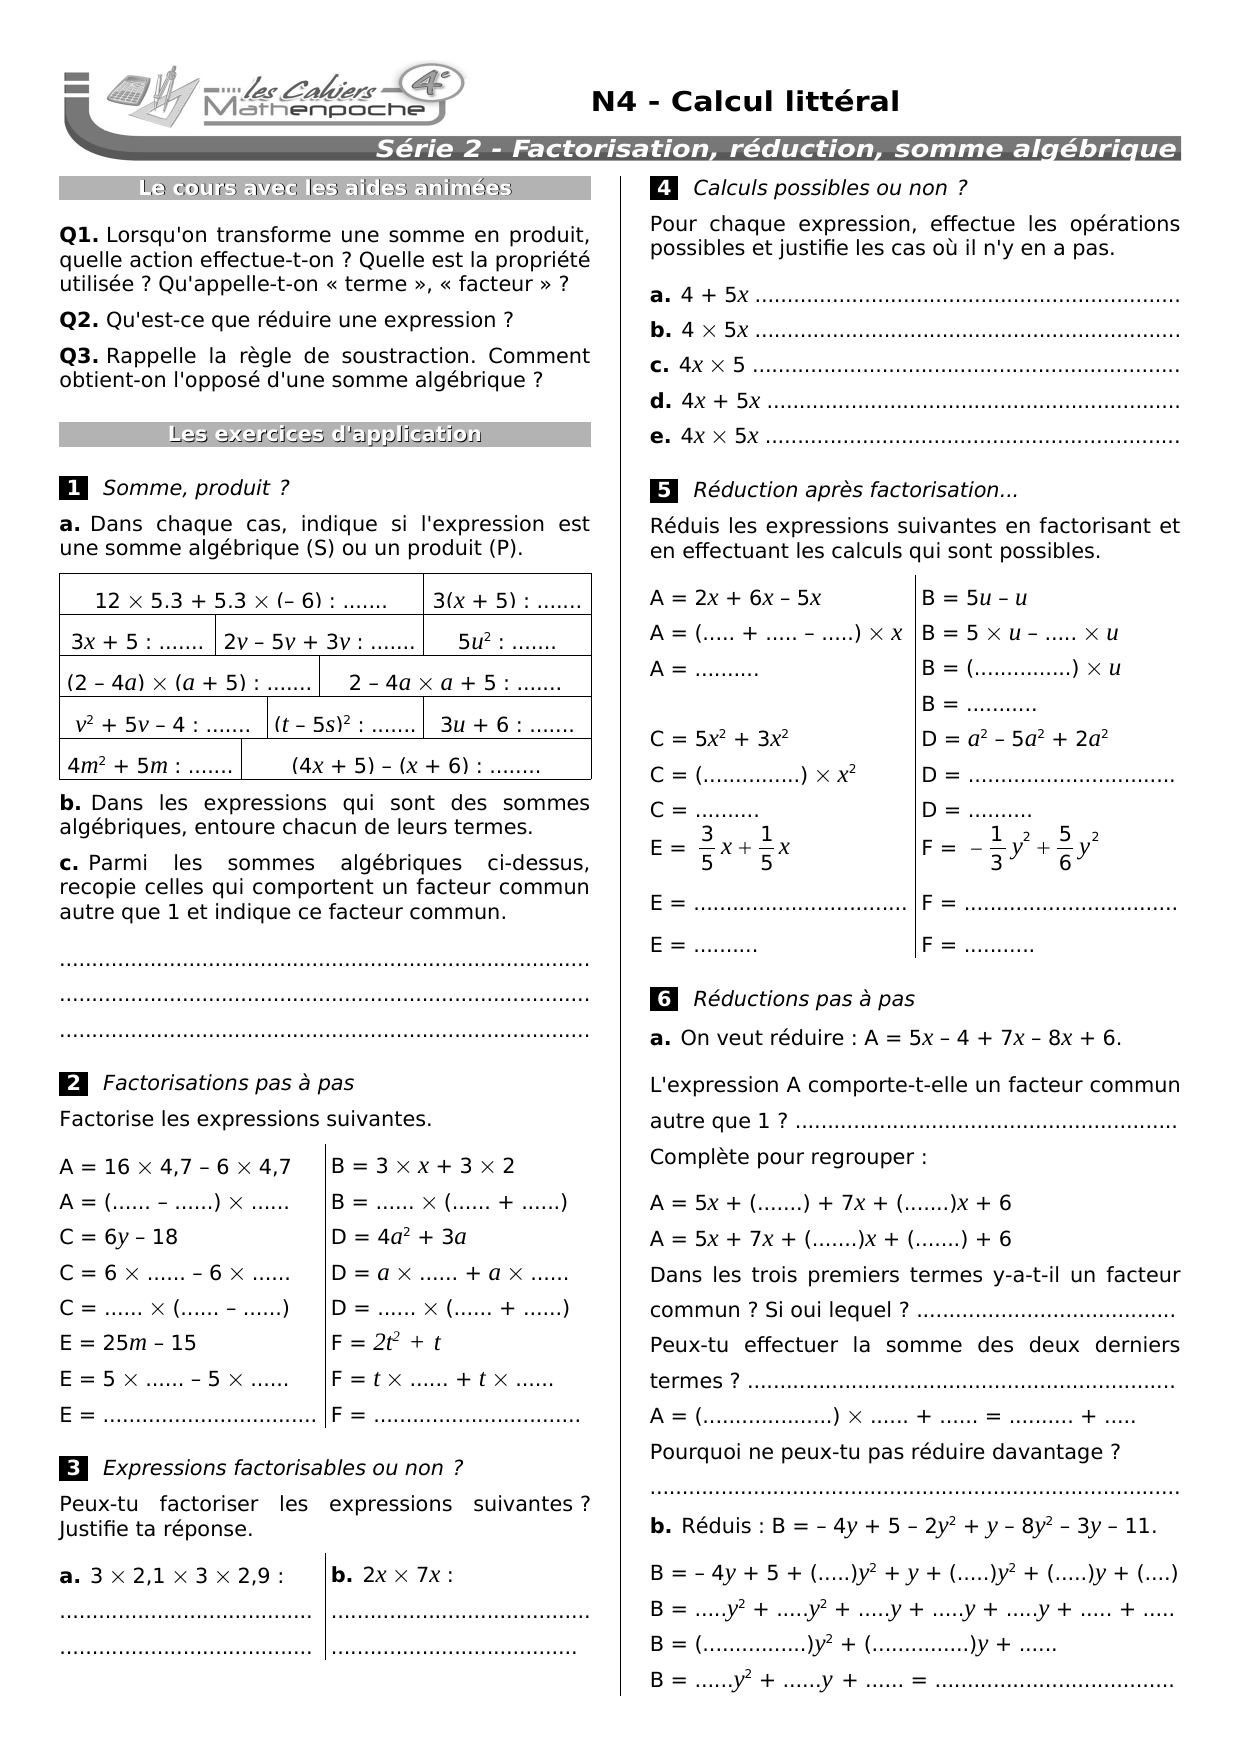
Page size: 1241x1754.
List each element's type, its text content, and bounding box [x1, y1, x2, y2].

text D = ...... × (...... + ......) [331, 1285, 591, 1321]
text B = 5 × u – ..... × u [921, 610, 1181, 646]
text B = – 4y + 5 + (.....)y2 + y + (.....)y2 + (.....)y + (....) [649, 1551, 1181, 1586]
list 4 × 5x [649, 307, 1181, 343]
text Les exercices d'application [59, 422, 591, 447]
text Complète pour regrouper : [649, 1145, 1181, 1169]
text A = (....................) × ...... + ...... = .......... + ..... [649, 1393, 1181, 1429]
text A = 5x + (.......) + 7x + (.......)x + 6 [649, 1181, 1181, 1216]
text F = ................................ [331, 1392, 591, 1427]
text Le cours avec les aides animées [59, 176, 591, 200]
text E = ................................. [59, 1392, 319, 1427]
text F = ........... [921, 922, 1181, 957]
text B = ......y2 + ......y + ...... = ..................................... [649, 1657, 1181, 1692]
text E = ................................. [649, 880, 909, 916]
list Réduction après factorisation... [678, 479, 1181, 503]
table_cell 5u2 : ....... [424, 615, 591, 655]
text E = .......... [649, 922, 909, 957]
table_cell (2 – 4a) × (a + 5) : ....... [60, 656, 319, 696]
list 4x + 5x [649, 378, 1181, 414]
table_cell 2 – 4a × a + 5 : ....... [320, 656, 591, 696]
table_cell v2 + 5v – 4 : ....... [60, 697, 267, 738]
text F = 2t2 + t [331, 1321, 591, 1356]
table_cell 2y – 5y + 3y : ....... [216, 615, 423, 655]
text E = 25m – 15 [59, 1321, 319, 1356]
text Q2. Qu'est-ce que réduire une expression ? [59, 308, 591, 332]
text C = ...... × (...... – ......) [59, 1285, 319, 1321]
text F = t × ...... + t × ...... [331, 1356, 591, 1392]
list Parmi les sommes algébriques ci-dessus, recopie celles qui comportent un facteur commun autre que 1 et indique ce facteur commun. [59, 851, 591, 924]
text .............................................................................. [59, 1588, 319, 1659]
list Somme, produit ? [88, 476, 591, 500]
list 4x × 5x [649, 414, 1181, 449]
text A = (..... + ..... – .....) × x [649, 610, 909, 646]
list 2x × 7x : [331, 1553, 591, 1588]
text B = 3 × x + 3 × 2 [331, 1144, 591, 1179]
text Q3. Rappelle la règle de soustraction. Comment obtient-on l'opposé d'une somme algébrique ? [59, 344, 591, 393]
text D = a × ...... + a × ...... [331, 1250, 591, 1285]
text A = .......... [649, 646, 909, 681]
text Pour chaque expression, effectue les opérations possibles et justifie les cas où il n'y en a pas. [649, 212, 1181, 260]
text D = a2 – 5a2 + 2a2 [921, 717, 1181, 752]
list On veut réduire : A = 5x – 4 + 7x – 8x + 6. [649, 1023, 1181, 1050]
text D = .......... [921, 787, 1181, 823]
text D = ................................ [921, 752, 1181, 787]
text B = 5u – u [921, 575, 1181, 610]
text E = 5 × ...... – 5 × ...... [59, 1356, 319, 1392]
text C = .......... [649, 787, 909, 823]
text A = 16 × 4,7 – 6 × 4,7 [59, 1144, 319, 1179]
text B = ........... [921, 681, 1181, 717]
list Réduis : B = – 4y + 5 – 2y2 + y – 8y2 – 3y – 11. [649, 1511, 1181, 1539]
list Factorisations pas à pas [88, 1072, 591, 1096]
list Réductions pas à pas [678, 987, 1181, 1011]
text C = (...............) × x2 [649, 752, 909, 787]
text Q1. Lorsqu'on transforme une somme en produit, quelle action effectue-t-on ? Quelle est la propriété utilisée ? Qu'appelle-t-on « terme », « facteur » ? [59, 224, 591, 296]
text A = 5x + 7x + (.......)x + (.......) + 6 [649, 1216, 1181, 1252]
text B = (...............) × u [921, 646, 1181, 681]
text Dans les trois premiers termes y-a-t-il un facteur commun ? Si oui lequel ? ........................................ [649, 1252, 1181, 1322]
text L'expression A comporte-t-elle un facteur commun autre que 1 ? ........................................................... [649, 1062, 1181, 1133]
text B = ...... × (...... + ......) [331, 1179, 591, 1214]
list 4x × 5 [649, 343, 1181, 378]
list 3 × 2,1 × 3 × 2,9 : [59, 1553, 319, 1588]
table_cell 4m2 + 5m : ....... [60, 739, 241, 779]
text B = .....y2 + .....y2 + .....y + .....y + .....y + ..... + ..... [649, 1586, 1181, 1622]
table_cell 3u + 6 : ....... [424, 697, 591, 738]
text Factorise les expressions suivantes. [59, 1108, 591, 1132]
text A = 2x + 6x – 5x [649, 575, 909, 610]
text Peux-tu effectuer la somme des deux derniers termes ? .................................................................. [649, 1322, 1181, 1393]
list Dans chaque cas, indique si l'expression est une somme algébrique (S) ou un produit (P). [59, 512, 591, 561]
text E = [649, 823, 909, 874]
text C = 6y – 18 [59, 1214, 319, 1250]
text F = [921, 823, 1181, 874]
text F = ................................. [921, 880, 1181, 916]
text C = 6 × ...... – 6 × ...... [59, 1250, 319, 1285]
list 4 + 5x [649, 272, 1181, 307]
table_cell 3x + 5 : ....... [60, 615, 215, 655]
text D = 4a2 + 3a [331, 1214, 591, 1250]
list Calculs possibles ou non ? [678, 176, 1181, 200]
text A = (...... – ......) × ...... [59, 1179, 319, 1214]
table_cell (4x + 5) – (x + 6) : ........ [242, 739, 591, 779]
text C = 5x2 + 3x2 [649, 717, 909, 752]
text .............................................................................. [331, 1588, 591, 1659]
list Peux-tu factoriser les expressions suivantes ? Justifie ta réponse. [59, 1492, 591, 1541]
list Expressions factorisables ou non ? [88, 1456, 591, 1481]
table_cell (t – 5s)2 : ....... [268, 697, 423, 738]
table_header 12 × 5,3 + 5,3 × (– 6) : ....... [60, 574, 423, 614]
text Pourquoi ne peux-tu pas réduire davantage ? [649, 1429, 1181, 1464]
list Dans les expressions qui sont des sommes algébriques, entoure chacun de leurs termes. [59, 791, 591, 839]
picture [59, 59, 1182, 162]
text Réduis les expressions suivantes en factorisant et en effectuant les calculs qui sont possibles. [649, 515, 1181, 563]
text B = (................)y2 + (...............)y + ...... [649, 1622, 1181, 1657]
table_header 3(x + 5) : ....... [424, 574, 591, 614]
